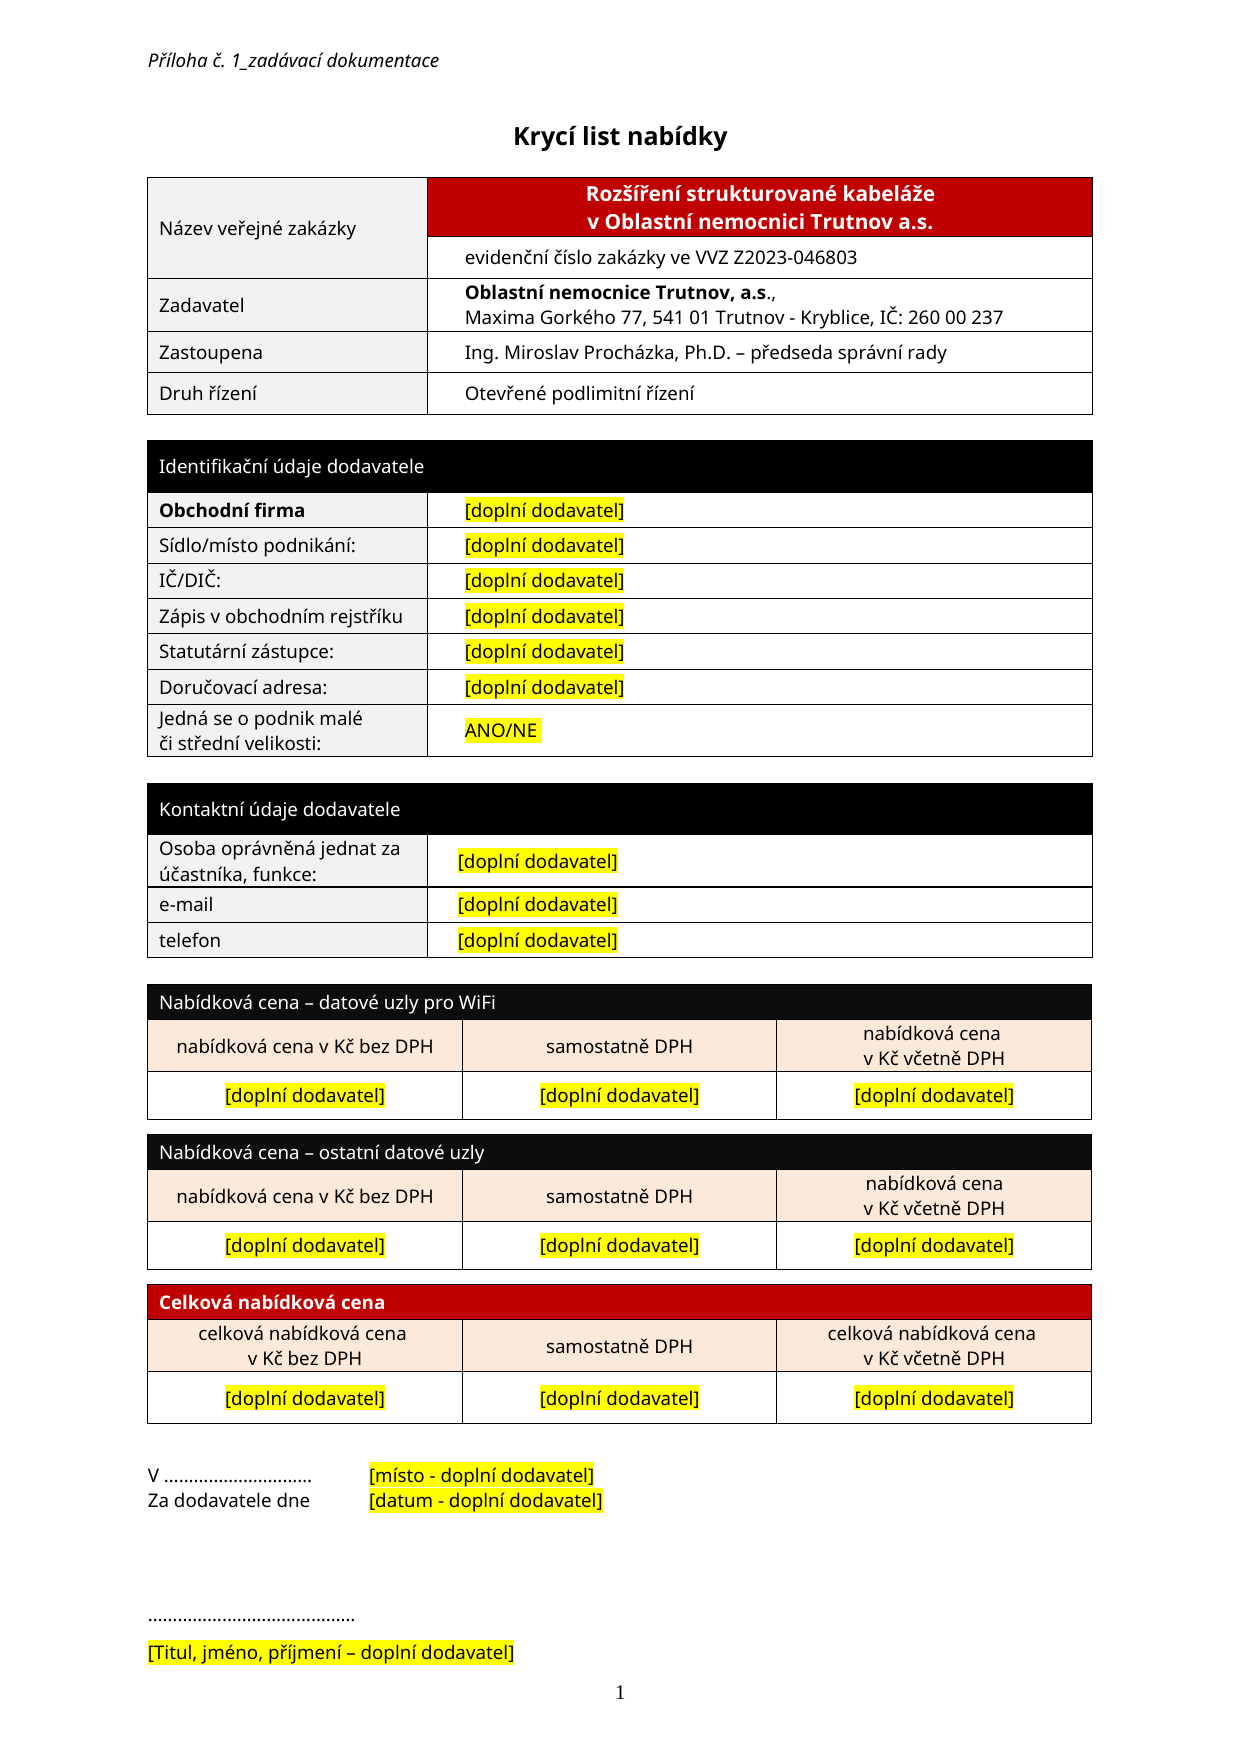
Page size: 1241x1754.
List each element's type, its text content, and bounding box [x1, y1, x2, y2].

table_cell ANO/NE [428, 705, 1092, 756]
table_cell [doplní dodavatel] [428, 564, 1092, 598]
table_cell [doplní dodavatel] [148, 1372, 462, 1423]
table_cell [doplní dodavatel] [777, 1222, 1091, 1268]
table_cell [doplní dodavatel] [428, 599, 1092, 633]
table_header Název veřejné zakázky [148, 178, 427, 278]
table_cell Doručovací adresa: [148, 670, 427, 704]
table_cell celková nabídková cena v Kč bez DPH [148, 1320, 462, 1371]
table_cell e-mail [148, 888, 427, 922]
table_cell nabídková cena v Kč včetně DPH [777, 1170, 1091, 1221]
table_cell Zápis v obchodním rejstříku [148, 599, 427, 633]
table_cell Statutární zástupce: [148, 634, 427, 669]
table_cell samostatně DPH [463, 1320, 776, 1371]
table_cell [doplní dodavatel] [777, 1372, 1091, 1423]
table_cell Jedná se o podnik malé či střední velikosti: [148, 705, 427, 756]
table_cell [doplní dodavatel] [428, 835, 1092, 886]
table_cell [doplní dodavatel] [428, 634, 1092, 669]
table_cell nabídková cena v Kč bez DPH [148, 1170, 462, 1221]
table_cell [doplní dodavatel] [428, 923, 1092, 957]
table_cell Ing. Miroslav Procházka, Ph.D. – předseda správní rady [428, 332, 1092, 372]
table_cell [doplní dodavatel] [428, 493, 1092, 527]
table_cell [doplní dodavatel] [463, 1072, 776, 1118]
table_cell [doplní dodavatel] [463, 1222, 776, 1268]
table_cell samostatně DPH [463, 1020, 776, 1071]
text …………………………………… [148, 1601, 1093, 1627]
table_cell [doplní dodavatel] [463, 1372, 776, 1423]
table_header Kontaktní údaje dodavatele [148, 784, 1092, 834]
text V ………………………… [místo - doplní dodavatel] [148, 1462, 1093, 1487]
table_cell Osoba oprávněná jednat za účastníka, funkce: [148, 835, 427, 886]
text Za dodavatele dne [datum - doplní dodavatel] [148, 1487, 1093, 1513]
table_cell Sídlo/místo podnikání: [148, 528, 427, 562]
table_cell Zadavatel [148, 279, 427, 331]
table_cell nabídková cena v Kč včetně DPH [777, 1020, 1091, 1071]
table_header Nabídková cena – ostatní datové uzly [148, 1135, 1091, 1169]
text [Titul, jméno, příjmení – doplní dodavatel] [148, 1639, 1093, 1665]
table_cell Otevřené podlimitní řízení [428, 373, 1092, 413]
table_cell [doplní dodavatel] [777, 1072, 1091, 1118]
table_cell [doplní dodavatel] [148, 1222, 462, 1268]
table_cell [doplní dodavatel] [428, 888, 1092, 922]
table_cell celková nabídková cena v Kč včetně DPH [777, 1320, 1091, 1371]
table_header Identifikační údaje dodavatele [148, 441, 1092, 492]
table_cell telefon [148, 923, 427, 957]
table_cell evidenční číslo zakázky ve VVZ Z2023-046803 [428, 237, 1092, 278]
table_header Celková nabídková cena [148, 1285, 1091, 1319]
table_cell Oblastní nemocnice Trutnov, a.s., Maxima Gorkého 77, 541 01 Trutnov - Kryblice, IČ: 260 00 237 [428, 279, 1092, 331]
table_cell [doplní dodavatel] [428, 670, 1092, 704]
table_cell [doplní dodavatel] [428, 528, 1092, 562]
table_cell nabídková cena v Kč bez DPH [148, 1020, 462, 1071]
table_cell Druh řízení [148, 373, 427, 413]
table_cell samostatně DPH [463, 1170, 776, 1221]
table_header Rozšíření strukturované kabeláže v Oblastní nemocnici Trutnov a.s. [428, 178, 1092, 236]
table_header Nabídková cena – datové uzly pro WiFi [148, 985, 1091, 1019]
table_cell Obchodní firma [148, 493, 427, 527]
table_cell Zastoupena [148, 332, 427, 372]
table_cell [doplní dodavatel] [148, 1072, 462, 1118]
text Krycí list nabídky [148, 118, 1093, 152]
table_cell IČ/DIČ: [148, 564, 427, 598]
